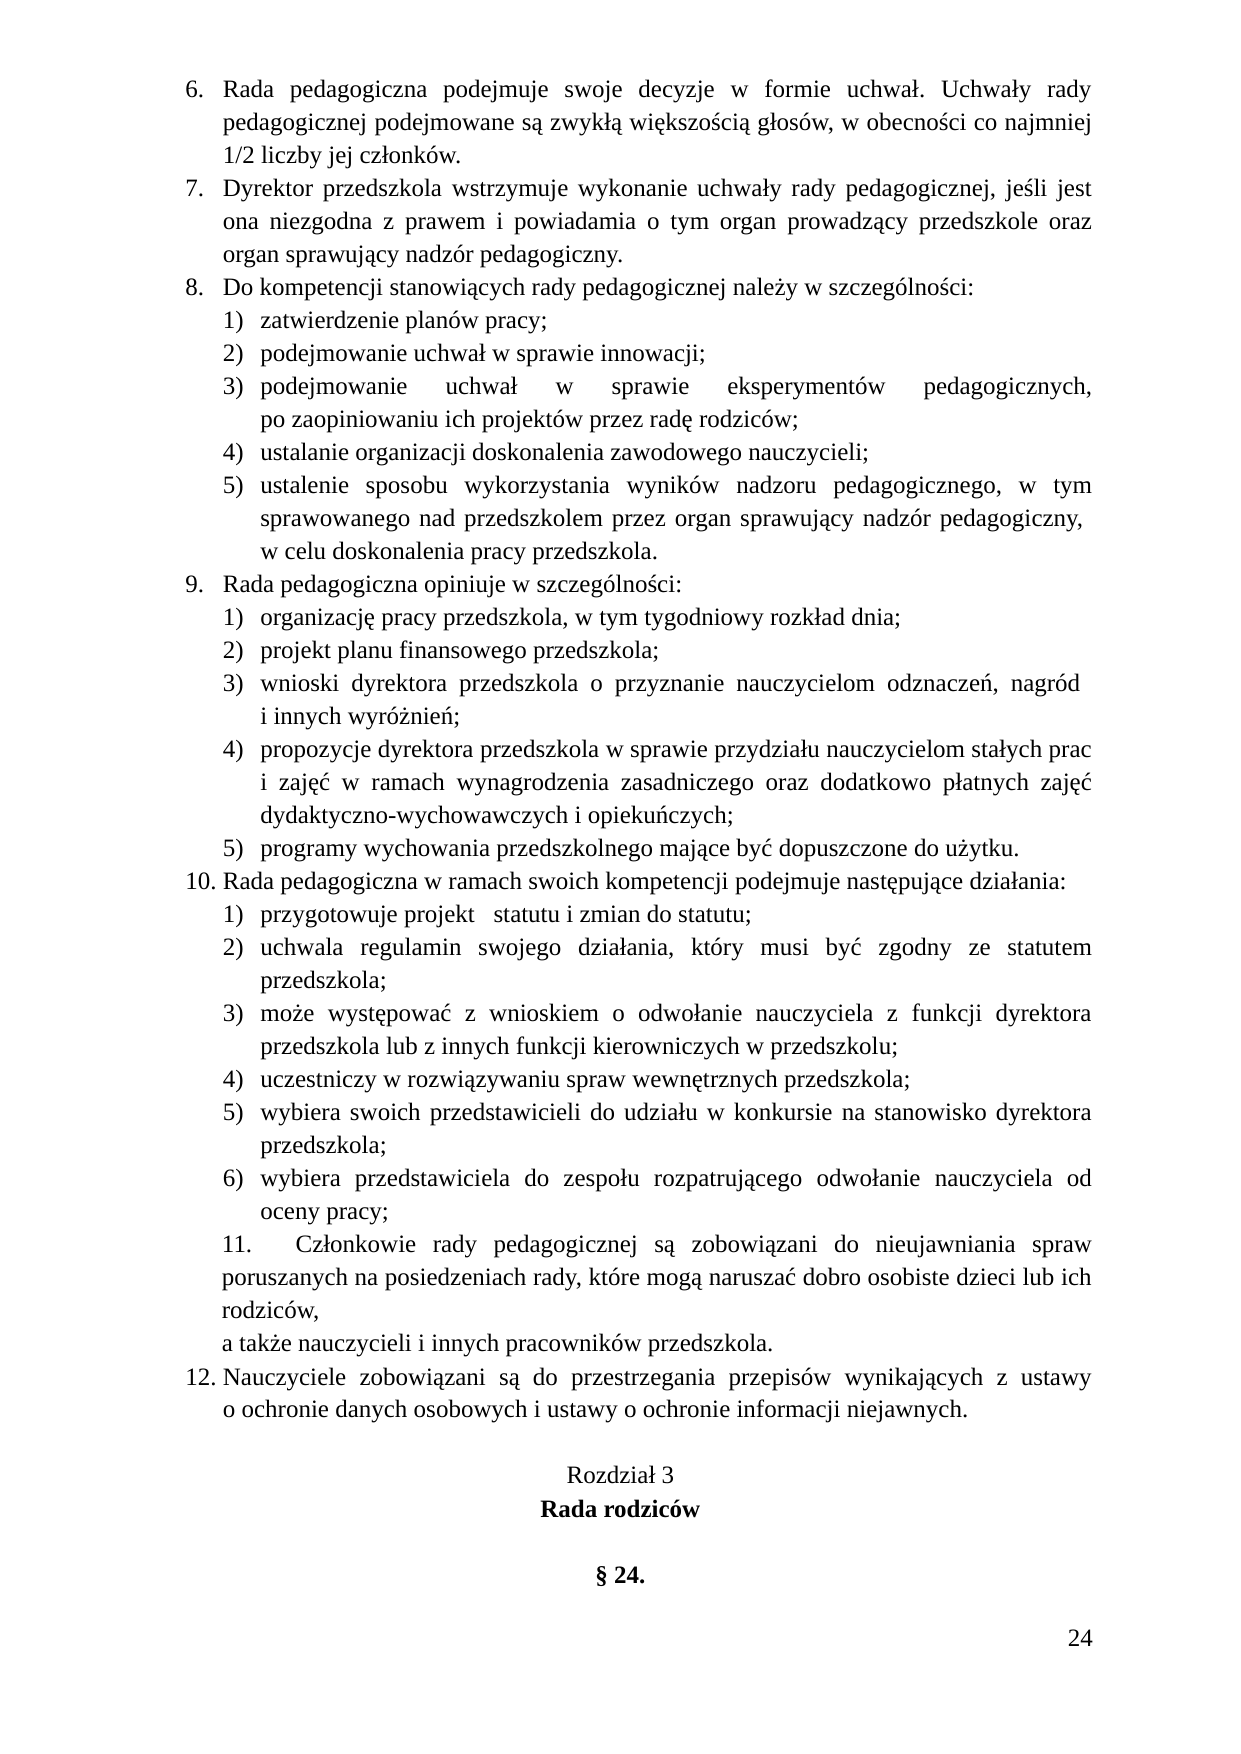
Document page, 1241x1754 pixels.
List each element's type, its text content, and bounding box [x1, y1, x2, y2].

list wybiera swoich przedstawicieli do udziału w konkursie na stanowisko dyrektora przedszkola; [223, 1097, 1093, 1159]
list przygotowuje projekt statutu i zmian do statutu; [223, 899, 1093, 928]
list Rada pedagogiczna w ramach swoich kompetencji podejmuje następujące działania: [185, 866, 1093, 895]
text Rozdział 3 [148, 1461, 1093, 1489]
list wnioski dyrektora przedszkola o przyznanie nauczycielom odznaczeń, nagród i innych wyróżnień; [223, 668, 1093, 730]
list zatwierdzenie planów pracy; [223, 305, 1093, 334]
list Członkowie rady pedagogicznej są zobowiązani do nieujawniania spraw poruszanych na posiedzeniach rady, które mogą naruszać dobro osobiste dzieci lub ich rodziców, a także nauczycieli i innych pracowników przedszkola. [222, 1229, 1093, 1357]
list podejmowanie uchwał w sprawie innowacji; [223, 338, 1093, 367]
text § 24. [148, 1560, 1093, 1588]
list ustalenie sposobu wykorzystania wyników nadzoru pedagogicznego, w tym sprawowanego nad przedszkolem przez organ sprawujący nadzór pedagogiczny, w celu doskonalenia pracy przedszkola. [223, 470, 1093, 565]
list Dyrektor przedszkola wstrzymuje wykonanie uchwały rady pedagogicznej, jeśli jest ona niezgodna z prawem i powiadamia o tym organ prowadzący przedszkole oraz organ sprawujący nadzór pedagogiczny. [185, 173, 1093, 268]
list podejmowanie uchwał w sprawie eksperymentów pedagogicznych, po zaopiniowaniu ich projektów przez radę rodziców; [223, 371, 1093, 433]
list wybiera przedstawiciela do zespołu rozpatrującego odwołanie nauczyciela od oceny pracy; [223, 1163, 1093, 1225]
list uchwala regulamin swojego działania, który musi być zgodny ze statutem przedszkola; [223, 932, 1093, 994]
list uczestniczy w rozwiązywaniu spraw wewnętrznych przedszkola; [223, 1064, 1093, 1093]
list Do kompetencji stanowiących rady pedagogicznej należy w szczególności: [185, 272, 1093, 301]
list może występować z wnioskiem o odwołanie nauczyciela z funkcji dyrektora przedszkola lub z innych funkcji kierowniczych w przedszkolu; [223, 998, 1093, 1060]
list Rada pedagogiczna opiniuje w szczególności: [185, 569, 1093, 598]
list programy wychowania przedszkolnego mające być dopuszczone do użytku. [223, 833, 1093, 862]
list Rada pedagogiczna podejmuje swoje decyzje w formie uchwał. Uchwały rady pedagogicznej podejmowane są zwykłą większością głosów, w obecności co najmniej 1/2 liczby jej członków. [185, 74, 1093, 168]
list organizację pracy przedszkola, w tym tygodniowy rozkład dnia; [223, 602, 1093, 631]
text Rada rodziców [148, 1494, 1093, 1522]
list propozycje dyrektora przedszkola w sprawie przydziału nauczycielom stałych prac i zajęć w ramach wynagrodzenia zasadniczego oraz dodatkowo płatnych zajęć dydaktyczno-wychowawczych i opiekuńczych; [223, 734, 1093, 829]
list projekt planu finansowego przedszkola; [223, 635, 1093, 664]
list ustalanie organizacji doskonalenia zawodowego nauczycieli; [223, 437, 1093, 466]
list Nauczyciele zobowiązani są do przestrzegania przepisów wynikających z ustawy o ochronie danych osobowych i ustawy o ochronie informacji niejawnych. [185, 1362, 1093, 1423]
